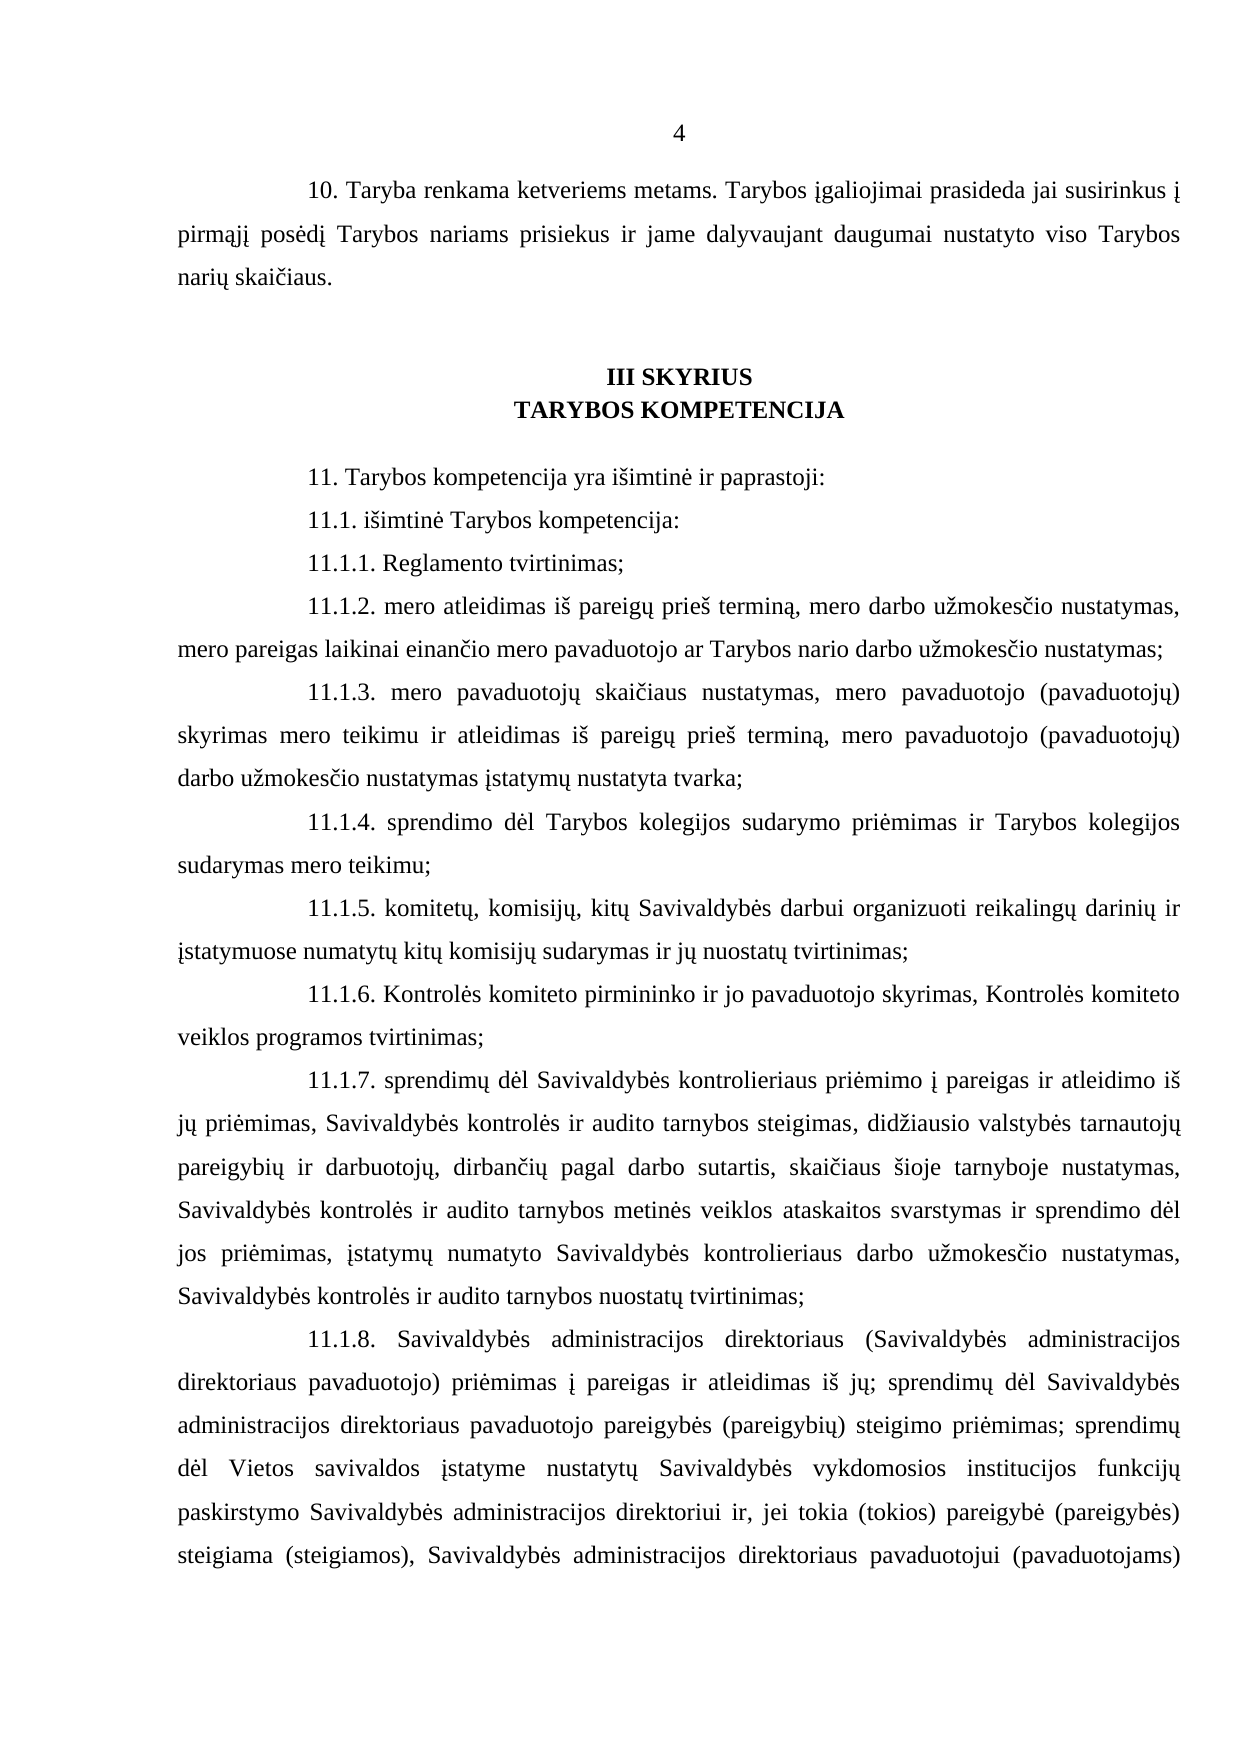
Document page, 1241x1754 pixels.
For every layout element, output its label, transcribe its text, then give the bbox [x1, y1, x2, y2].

text 11. Tarybos kompetencija yra išimtinė ir paprastoji: [177, 462, 1181, 490]
text 10. Taryba renkama ketveriems metams. Tarybos įgaliojimai prasideda jai susirinkus į pirmąjį posėdį Tarybos nariams prisiekus ir jame dalyvaujant daugumai nustatyto viso Tarybos narių skaičiaus. [177, 176, 1181, 291]
text 11.1.5. komitetų, komisijų, kitų Savivaldybės darbui organizuoti reikalingų darinių ir įstatymuose numatytų kitų komisijų sudarymas ir jų nuostatų tvirtinimas; [177, 893, 1181, 965]
text 11.1.1. Reglamento tvirtinimas; [177, 548, 1181, 577]
text TARYBOS KOMPETENCIJA [177, 396, 1181, 424]
text 11.1.4. sprendimo dėl Tarybos kolegijos sudarymo priėmimas ir Tarybos kolegijos sudarymas mero teikimu; [177, 807, 1181, 878]
text III SKYRIUS [177, 362, 1181, 391]
text 11.1.6. Kontrolės komiteto pirmininko ir jo pavaduotojo skyrimas, Kontrolės komiteto veiklos programos tvirtinimas; [177, 979, 1181, 1051]
text 11.1.2. mero atleidimas iš pareigų prieš terminą, mero darbo užmokesčio nustatymas, mero pareigas laikinai einančio mero pavaduotojo ar Tarybos nario darbo užmokesčio nustatymas; [177, 591, 1181, 663]
text 11.1.8. Savivaldybės administracijos direktoriaus (Savivaldybės administracijos direktoriaus pavaduotojo) priėmimas į pareigas ir atleidimas iš jų; sprendimų dėl Savivaldybės administracijos direktoriaus pavaduotojo pareigybės (pareigybių) steigimo priėmimas; sprendimų dėl Vietos savivaldos įstatyme nustatytų Savivaldybės vykdomosios institucijos funkcijų paskirstymo Savivaldybės administracijos direktoriui ir, jei tokia (tokios) pareigybė (pareigybės) steigiama (steigiamos), Savivaldybės administracijos direktoriaus pavaduotojui (pavaduotojams) [177, 1324, 1181, 1568]
text 11.1.3. mero pavaduotojų skaičiaus nustatymas, mero pavaduotojo (pavaduotojų) skyrimas mero teikimu ir atleidimas iš pareigų prieš terminą, mero pavaduotojo (pavaduotojų) darbo užmokesčio nustatymas įstatymų nustatyta tvarka; [177, 677, 1181, 792]
text 11.1. išimtinė Tarybos kompetencija: [177, 505, 1181, 533]
text 11.1.7. sprendimų dėl Savivaldybės kontrolieriaus priėmimo į pareigas ir atleidimo iš jų priėmimas, Savivaldybės kontrolės ir audito tarnybos steigimas, didžiausio valstybės tarnautojų pareigybių ir darbuotojų, dirbančių pagal darbo sutartis, skaičiaus šioje tarnyboje nustatymas, Savivaldybės kontrolės ir audito tarnybos metinės veiklos ataskaitos svarstymas ir sprendimo dėl jos priėmimas, įstatymų numatyto Savivaldybės kontrolieriaus darbo užmokesčio nustatymas, Savivaldybės kontrolės ir audito tarnybos nuostatų tvirtinimas; [177, 1065, 1181, 1310]
